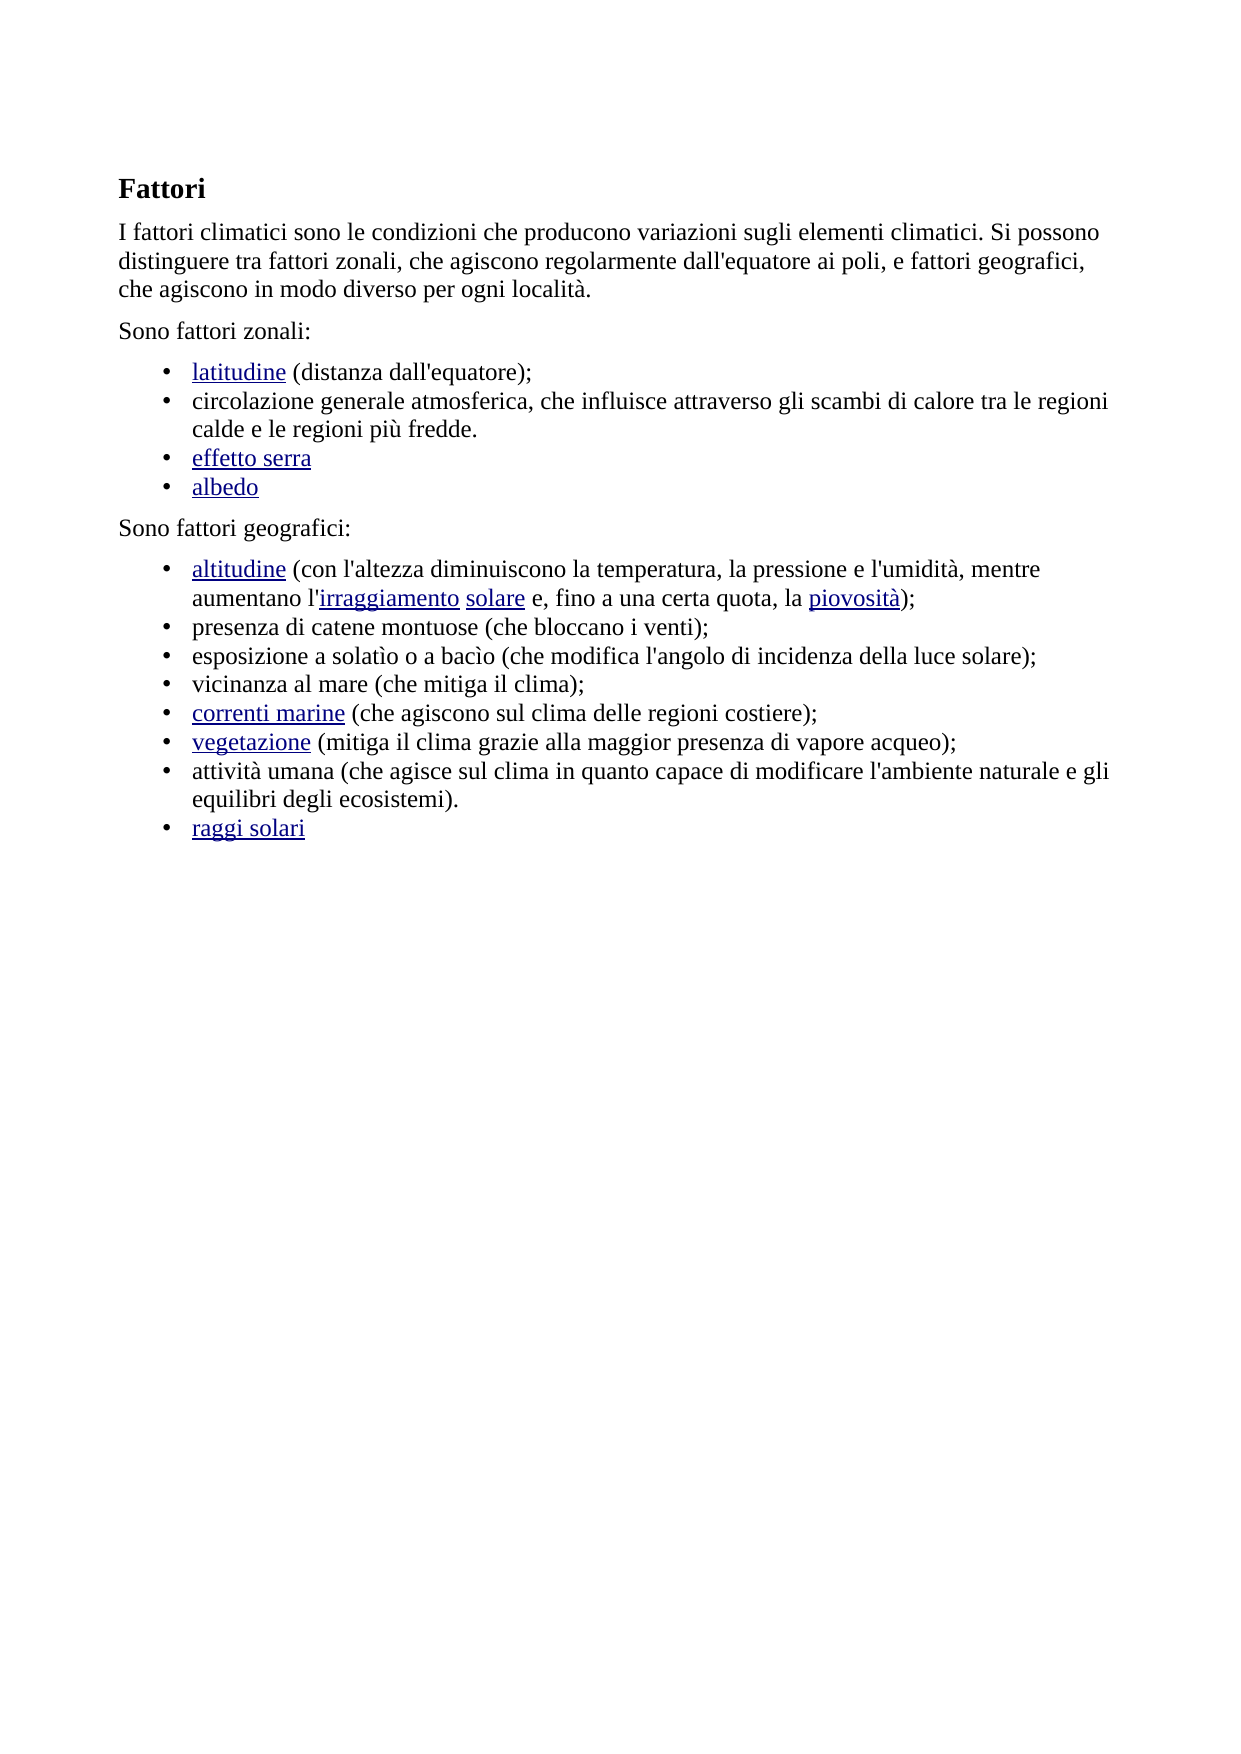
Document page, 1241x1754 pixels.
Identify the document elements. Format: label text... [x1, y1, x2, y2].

list correnti marine (che agiscono sul clima delle regioni costiere); [162, 698, 1122, 727]
text I fattori climatici sono le condizioni che producono variazioni sugli elementi climatici. Si possono distinguere tra fattori zonali, che agiscono regolarmente dall'equatore ai poli, e fattori geografici, che agiscono in modo diverso per ogni località. [118, 217, 1122, 303]
list albedo [162, 472, 1122, 501]
list vegetazione (mitiga il clima grazie alla maggior presenza di vapore acqueo); [162, 727, 1122, 756]
table_header [118, 135, 136, 146]
list presenza di catene montuose (che bloccano i venti); [162, 612, 1122, 641]
list altitudine (con l'altezza diminuiscono la temperatura, la pressione e l'umidità, mentre aumentano l'irraggiamento solare e, fino a una certa quota, la piovosità); [162, 554, 1122, 612]
list raggi solari [162, 813, 1122, 842]
list effetto serra [162, 443, 1122, 472]
list circolazione generale atmosferica, che influisce attraverso gli scambi di calore tra le regioni calde e le regioni più fredde. [162, 386, 1122, 443]
text Sono fattori geografici: [118, 513, 1122, 542]
list attività umana (che agisce sul clima in quanto capace di modificare l'ambiente naturale e gli equilibri degli ecosistemi). [162, 756, 1122, 813]
text Sono fattori zonali: [118, 316, 1122, 344]
list latitudine (distanza dall'equatore); [162, 357, 1122, 386]
list vicinanza al mare (che mitiga il clima); [162, 669, 1122, 698]
subtitle Fattori [118, 171, 1122, 204]
list esposizione a solatìo o a bacìo (che modifica l'angolo di incidenza della luce solare); [162, 641, 1122, 669]
